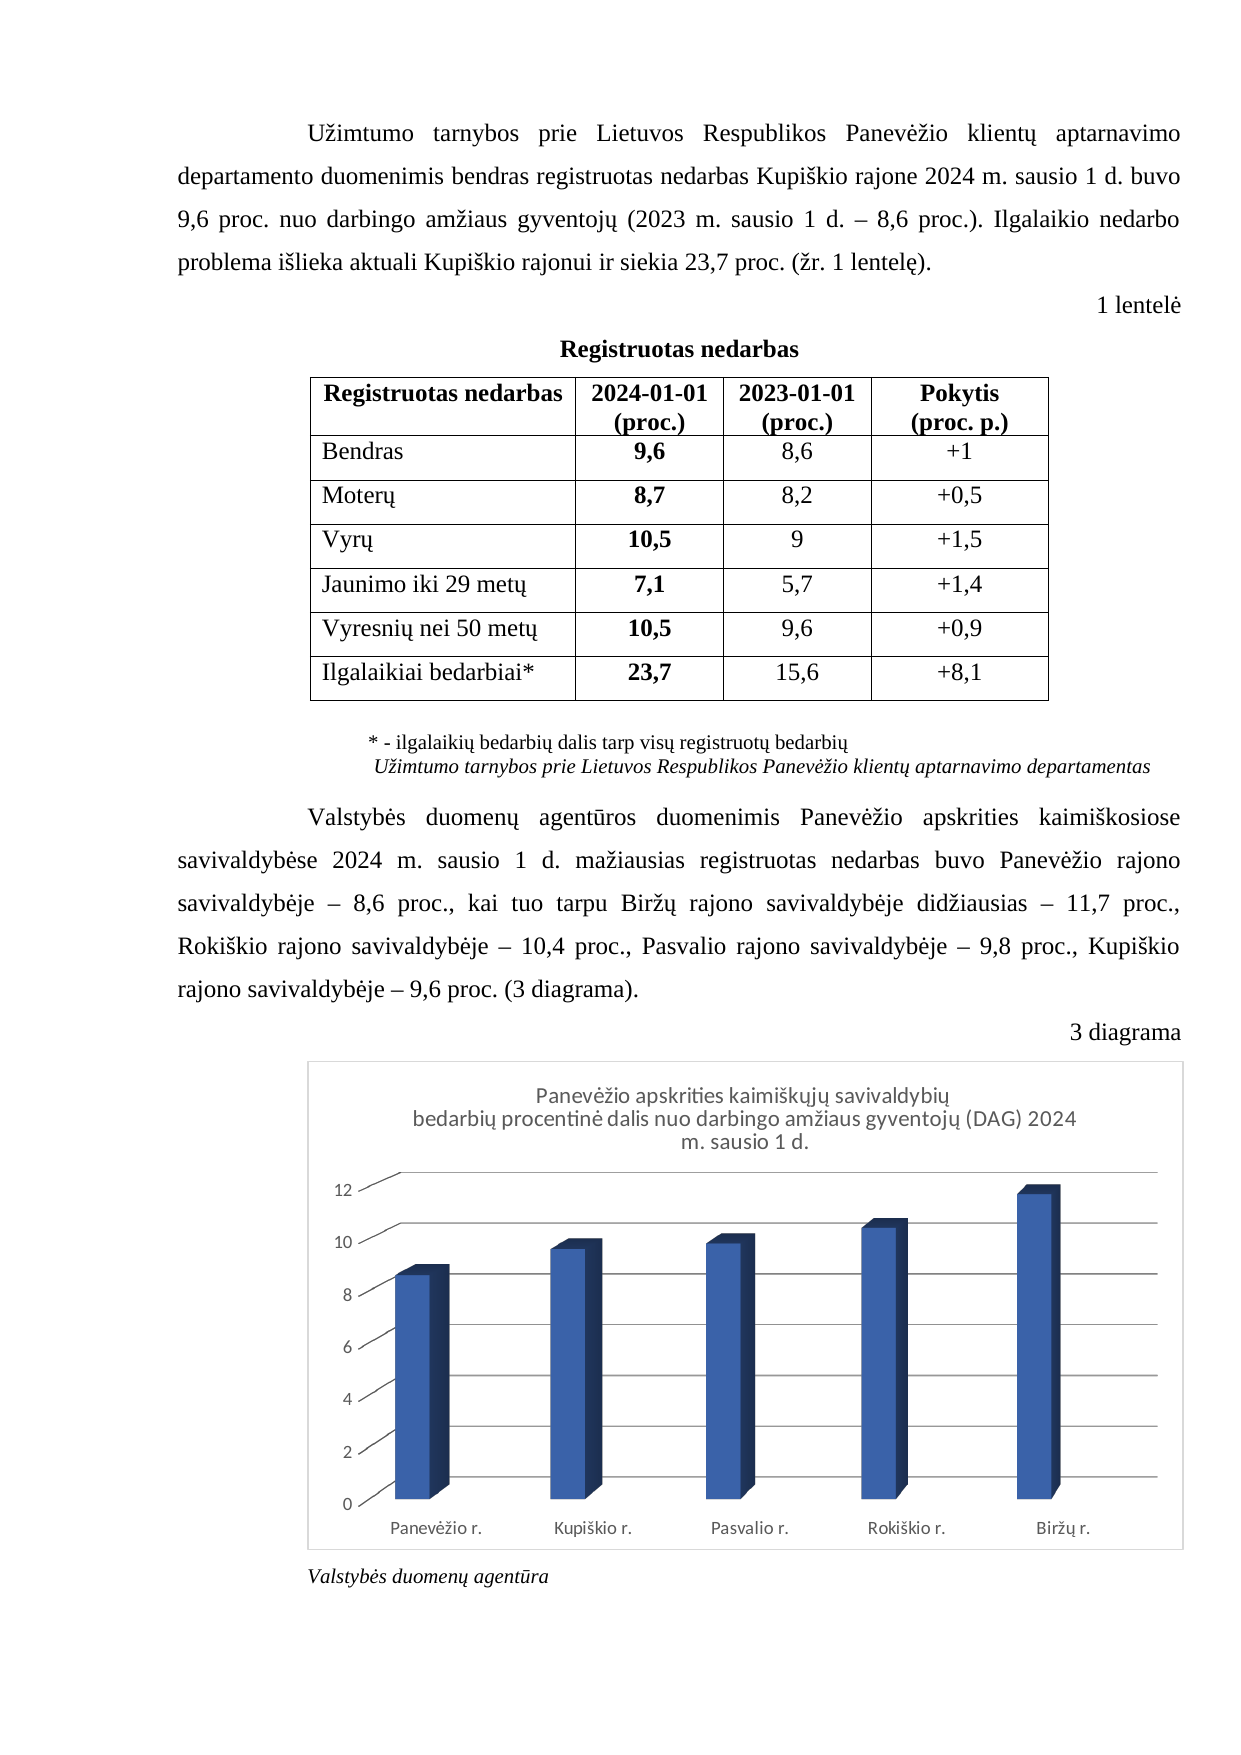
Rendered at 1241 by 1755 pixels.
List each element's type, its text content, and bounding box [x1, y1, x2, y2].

table_cell 10,5 [576, 613, 723, 656]
table_cell +0,5 [872, 481, 1048, 523]
table_header Pokytis (proc. p.) [872, 378, 1048, 435]
text Valstybės duomenų agentūros duomenimis Panevėžio apskrities kaimiškosiose savivaldybėse 2024 m. sausio 1 d. mažiausias registruotas nedarbas buvo Panevėžio rajono savivaldybėje – 8,6 proc., kai tuo tarpu Biržų rajono savivaldybėje didžiausias – 11,7 proc., Rokiškio rajono savivaldybėje – 10,4 proc., Pasvalio rajono savivaldybėje – 9,8 proc., Kupiškio rajono savivaldybėje – 9,6 proc. (3 diagrama). [177, 802, 1181, 1003]
table_header 2024-01-01 (proc.) [576, 378, 723, 435]
table_header 2023-01-01 (proc.) [724, 378, 871, 435]
table_cell Moterų [311, 481, 575, 523]
table_cell 7,1 [576, 569, 723, 612]
table_cell 5,7 [724, 569, 871, 612]
table_cell 8,6 [724, 436, 871, 479]
table_cell +0,9 [872, 613, 1048, 656]
text Užimtumo tarnybos prie Lietuvos Respublikos Panevėžio klientų aptarnavimo departamento duomenimis bendras registruotas nedarbas Kupiškio rajone 2024 m. sausio 1 d. buvo 9,6 proc. nuo darbingo amžiaus gyventojų (2023 m. sausio 1 d. – 8,6 proc.). Ilgalaikio nedarbo problema išlieka aktuali Kupiškio rajonui ir siekia 23,7 proc. (žr. 1 lentelę). [177, 118, 1181, 276]
table_cell Bendras [311, 436, 575, 479]
table_cell 9,6 [724, 613, 871, 656]
table_cell Ilgalaikiai bedarbiai* [311, 657, 575, 700]
text Registruotas nedarbas [177, 334, 1181, 362]
text 1 lentelė [177, 291, 1181, 319]
table_cell 23,7 [576, 657, 723, 700]
table_cell Vyrų [311, 525, 575, 568]
table_cell +1,4 [872, 569, 1048, 612]
table_cell 9 [724, 525, 871, 568]
table_cell +1,5 [872, 525, 1048, 568]
table_cell 10,5 [576, 525, 723, 568]
text 3 diagrama [177, 1017, 1181, 1046]
table_cell 8,2 [724, 481, 871, 523]
table_cell Jaunimo iki 29 metų [311, 569, 575, 612]
table_cell +8,1 [872, 657, 1048, 700]
text Užimtumo tarnybos prie Lietuvos Respublikos Panevėžio klientų aptarnavimo departamentas [177, 754, 1181, 778]
table_cell 8,7 [576, 481, 723, 523]
text Valstybės duomenų agentūra [177, 1564, 1181, 1588]
table_cell Vyresnių nei 50 metų [311, 613, 575, 656]
table_cell +1 [872, 436, 1048, 479]
table_cell 15,6 [724, 657, 871, 700]
text * - ilgalaikių bedarbių dalis tarp visų registruotų bedarbių [177, 729, 1181, 754]
table_header Registruotas nedarbas [311, 378, 575, 435]
table_cell 9,6 [576, 436, 723, 479]
